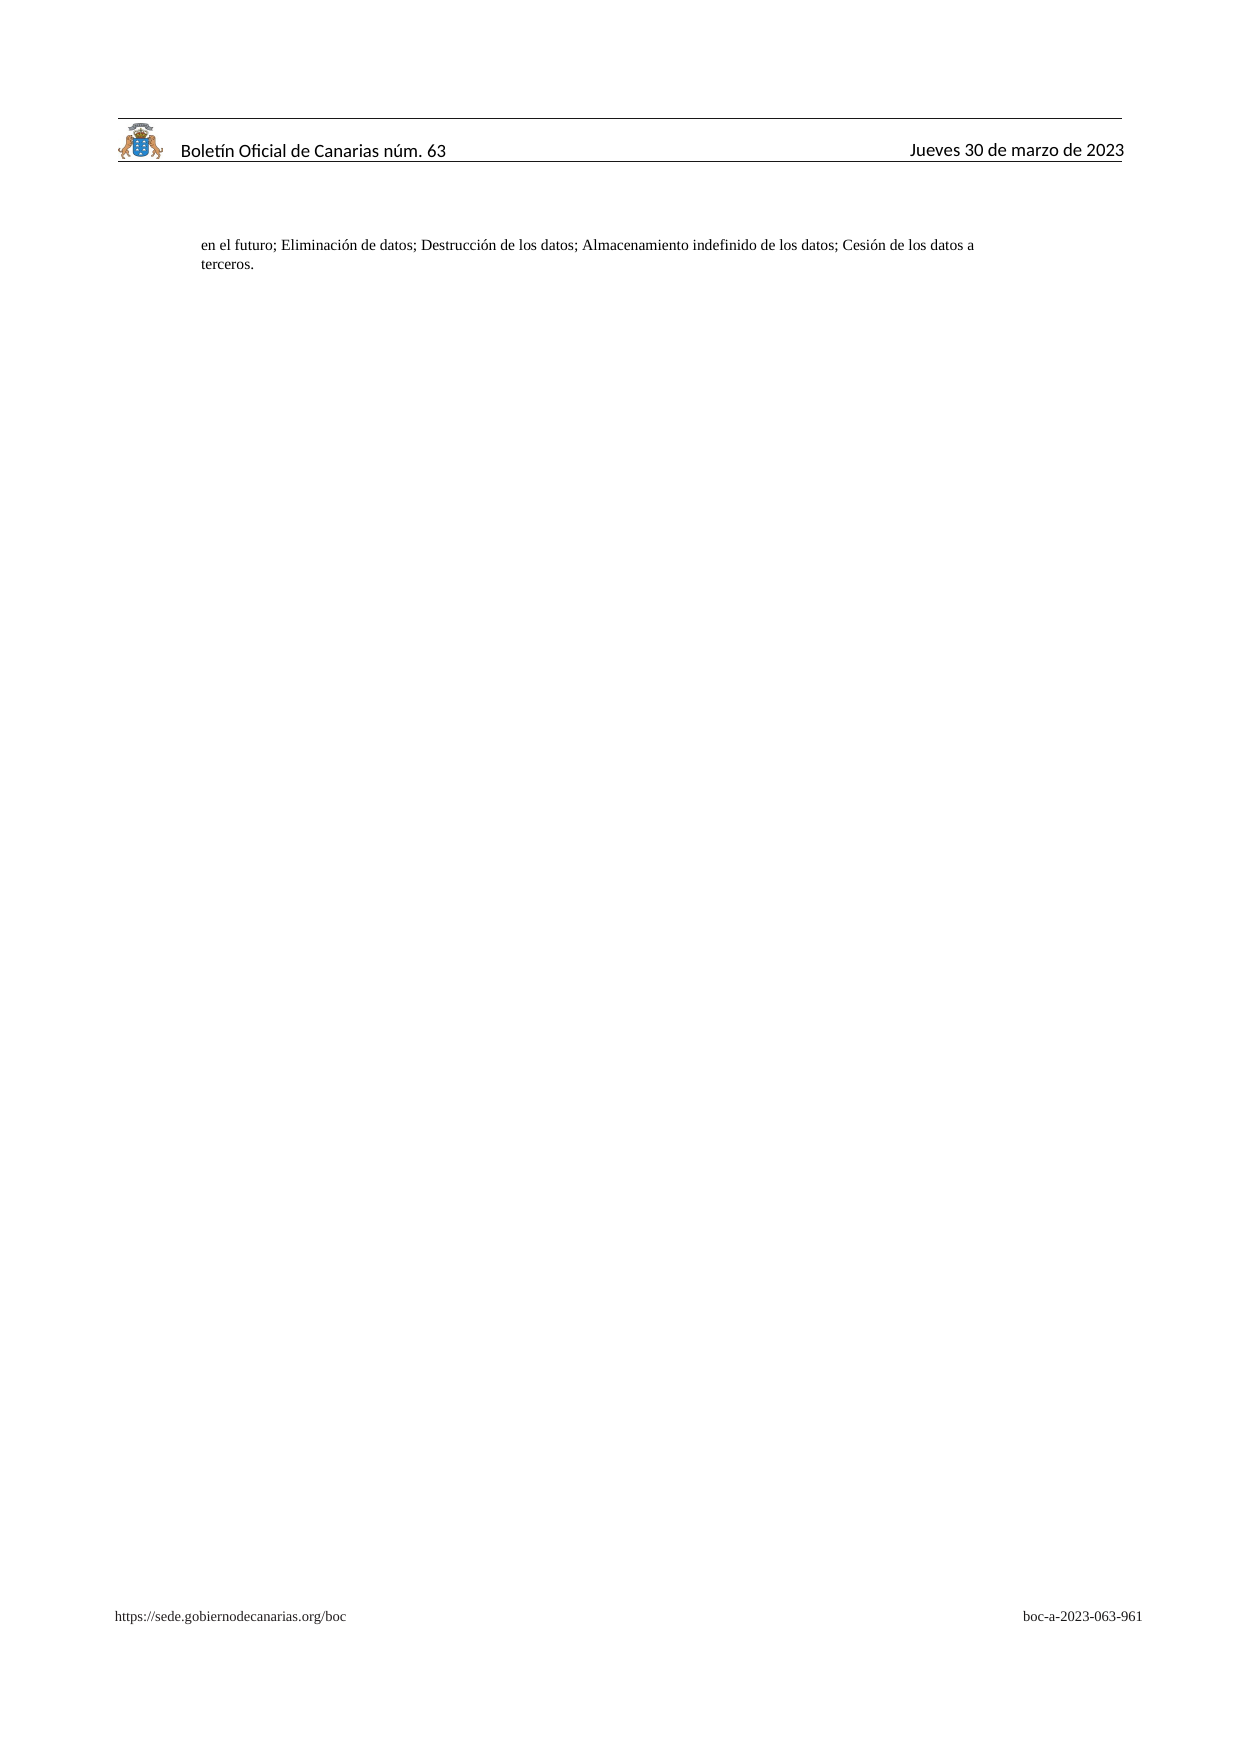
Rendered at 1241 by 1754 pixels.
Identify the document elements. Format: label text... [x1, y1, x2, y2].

list Recogida de datos; Incorporación y registro de datos en los sistemas de información; Organización de los datos; Modificación de los datos almacenados; Separación de datos; Acceso a los datos; Trasladar datos de un responsable a otro; Comunicación de datos; Conexión entre ficheros; Comparación de datos; Conservación de datos con el fin de limitar su tratamiento en el futuro; Eliminación de datos; Destrucción de los datos; Almacenamiento indefinido de los datos; Cesión de los datos a terceros. [201, 236, 1029, 272]
